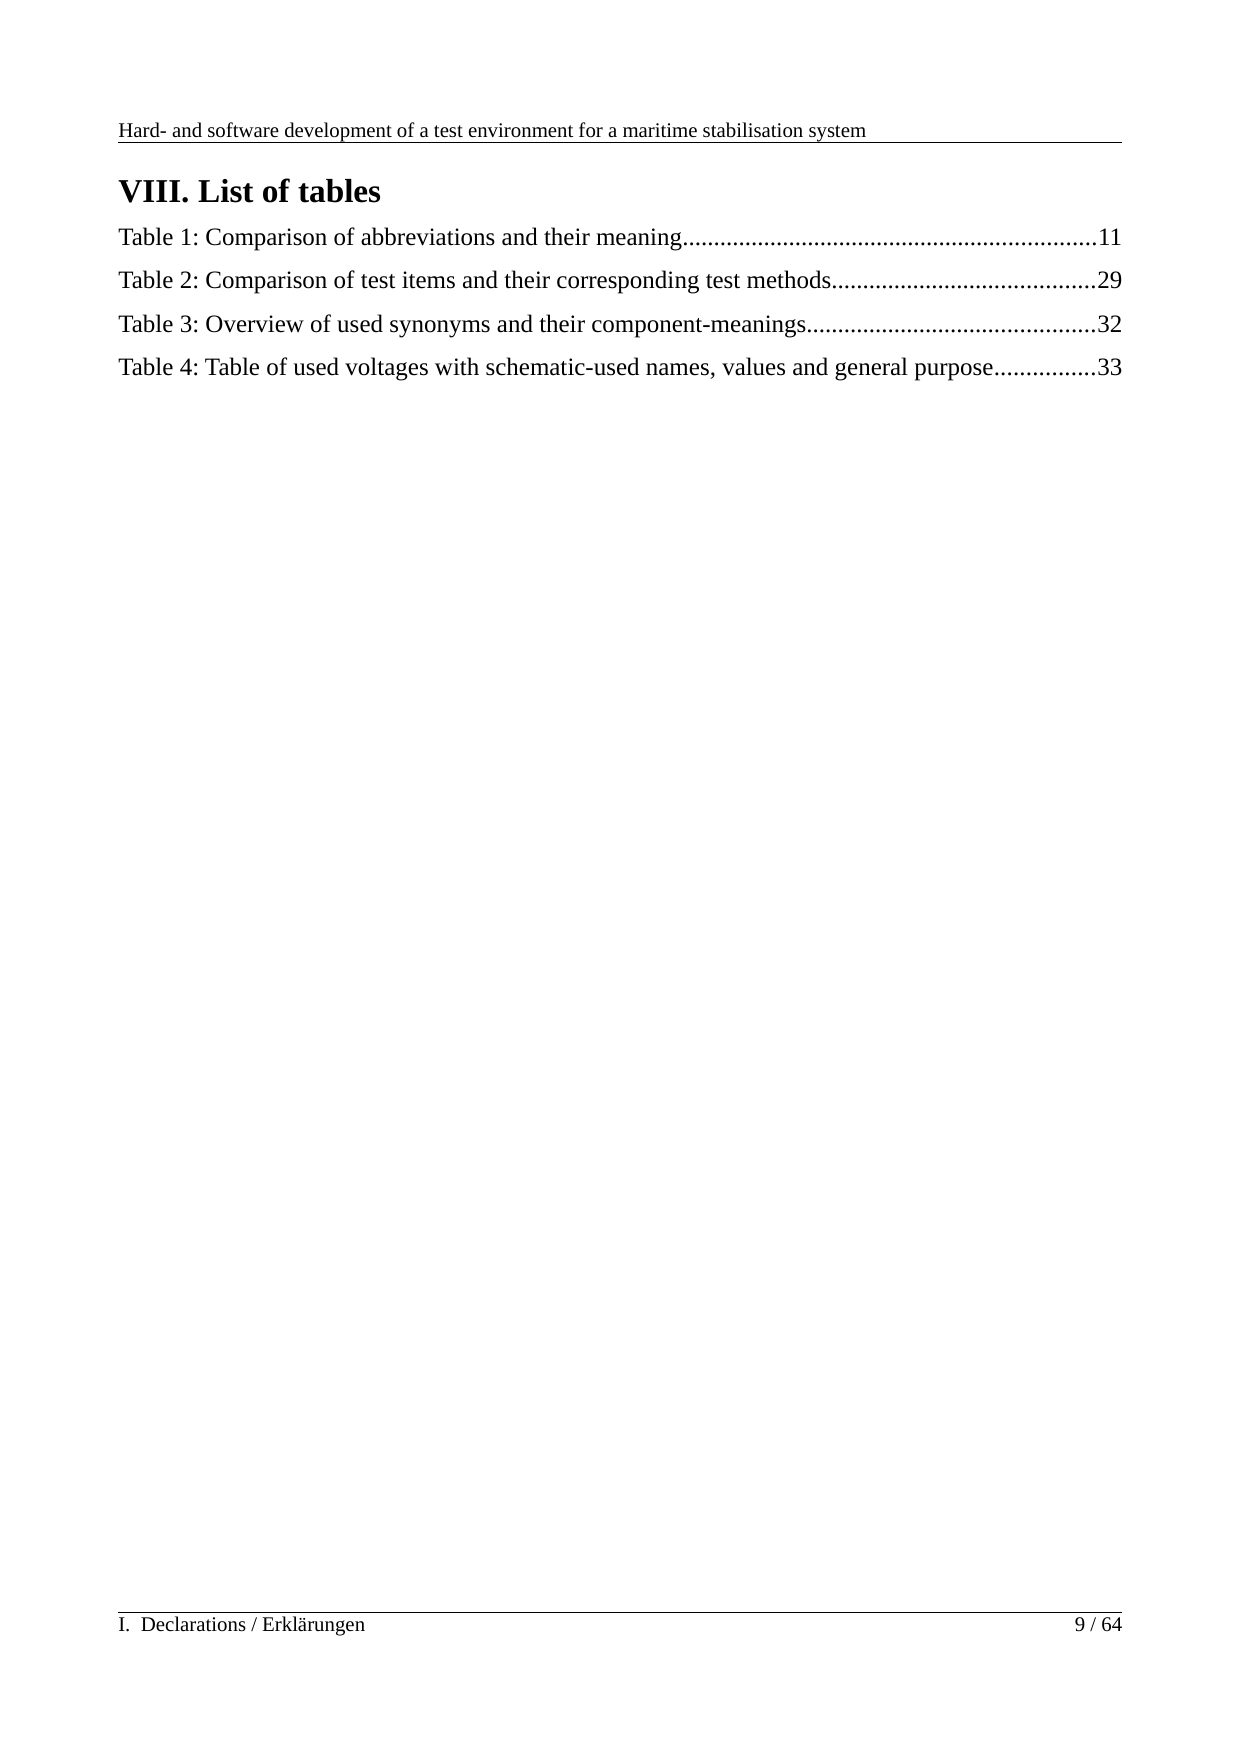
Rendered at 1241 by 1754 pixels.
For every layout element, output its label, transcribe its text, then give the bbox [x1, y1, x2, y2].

text Table 4: Table of used voltages with schematic-used names, values and general purpose 33 [118, 352, 1122, 381]
text Table 1: Comparison of abbreviations and their meaning 11 [118, 222, 1122, 251]
text Table 2: Comparison of test items and their corresponding test methods 29 [118, 266, 1122, 294]
subtitle List of tables [118, 172, 1122, 210]
text Table 3: Overview of used synonyms and their component-meanings 32 [118, 309, 1122, 337]
